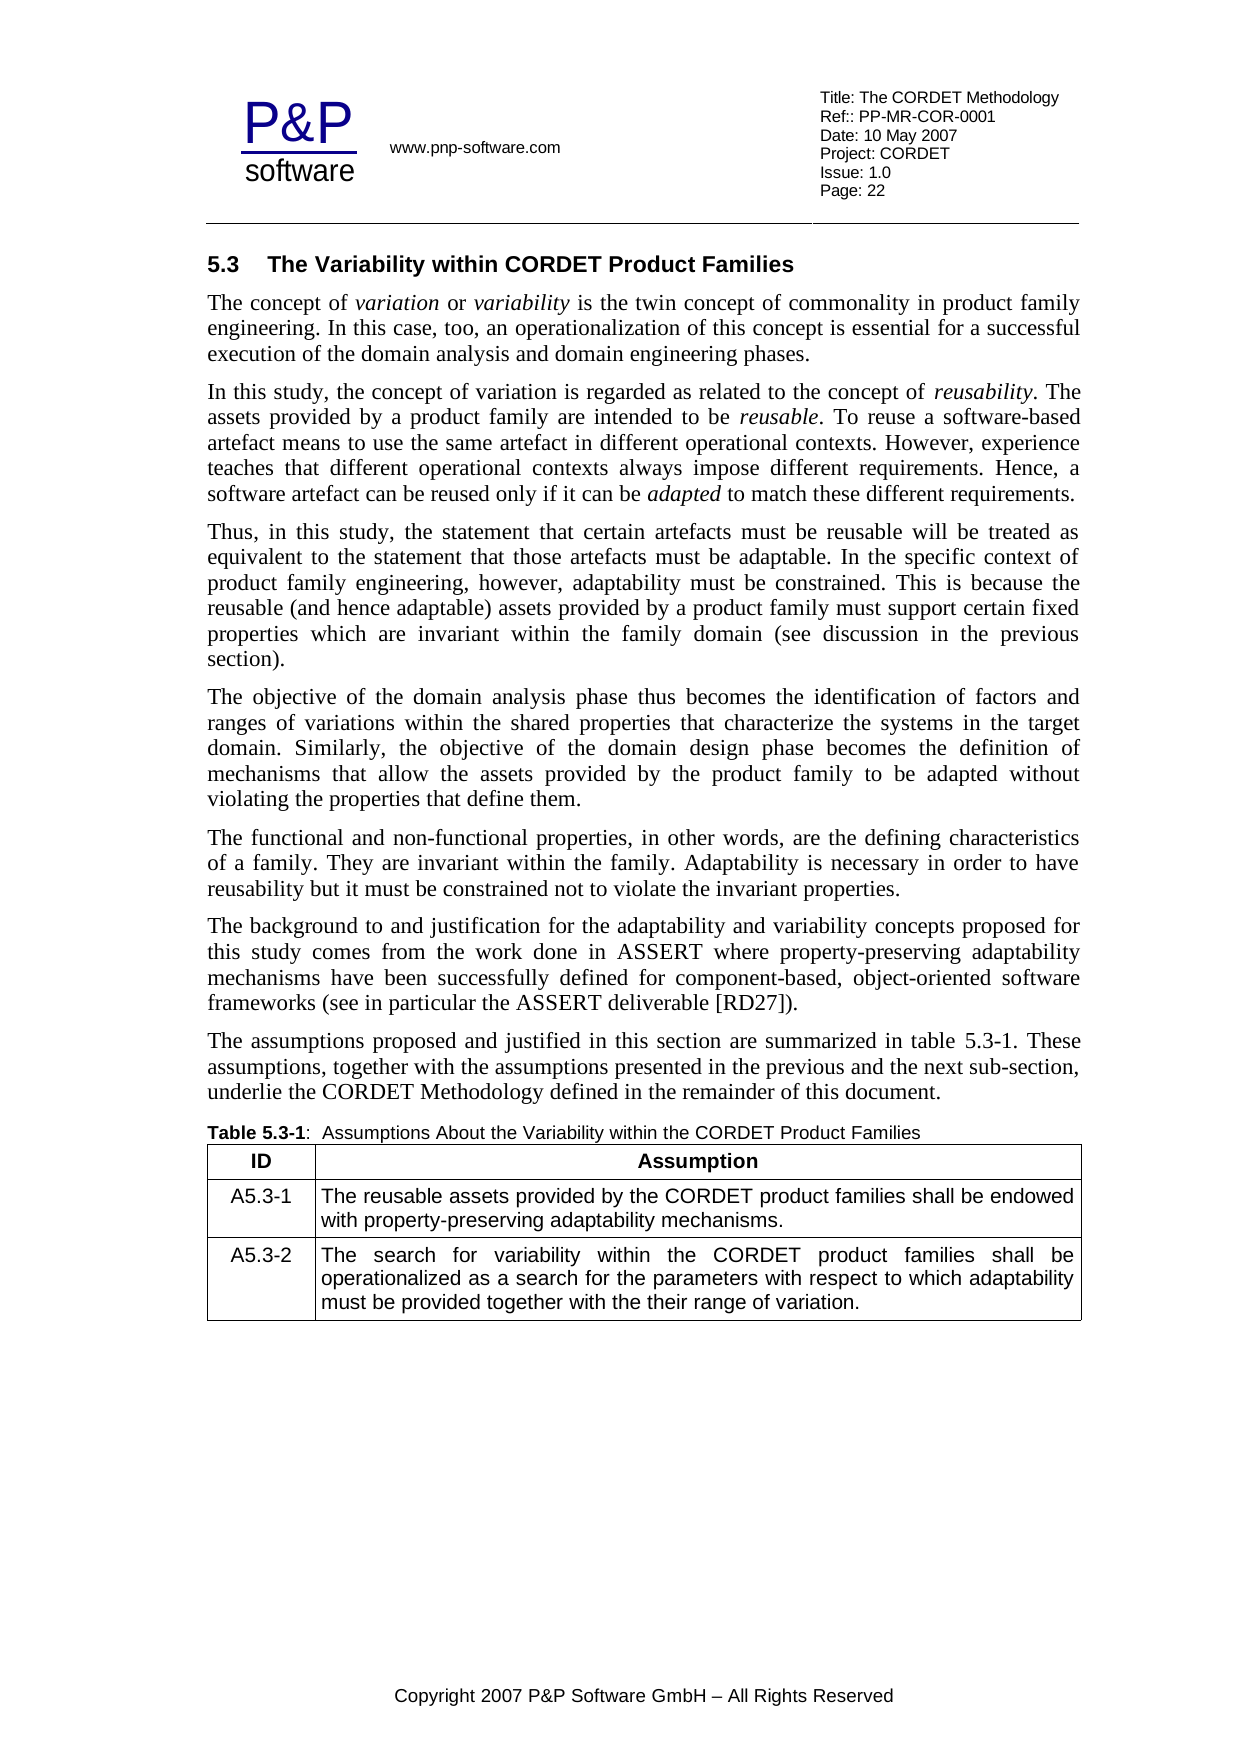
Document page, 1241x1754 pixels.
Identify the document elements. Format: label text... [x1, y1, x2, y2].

table_cell The reusable assets provided by the CORDET product families shall be endowed with property-preserving adaptability mechanisms. [316, 1180, 1081, 1237]
text In this study, the concept of variation is regarded as related to the concept of reusability. The assets provided by a product family are intended to be reusable. To reuse a software-based artefact means to use the same artefact in different operational contexts. However, experience teaches that different operational contexts always impose different requirements. Hence, a software artefact can be reused only if it can be adapted to match these different requirements. [207, 378, 1081, 506]
text The assumptions proposed and justified in this section are summarized in table 5.3-1. These assumptions, together with the assumptions presented in the previous and the next sub-section, underlie the CORDET Methodology defined in the remainder of this document. [207, 1028, 1081, 1104]
text The functional and non-functional properties, in other words, are the defining characteristics of a family. They are invariant within the family. Adaptability is necessary in order to have reusability but it must be constrained not to violate the invariant properties. [207, 824, 1081, 901]
table_cell A5.3-2 [208, 1238, 315, 1320]
table_cell The search for variability within the CORDET product families shall be operationalized as a search for the parameters with respect to which adaptability must be provided together with the their range of variation. [316, 1238, 1081, 1320]
subtitle The Variability within CORDET Product Families [207, 251, 1081, 277]
text The concept of variation or variability is the twin concept of commonality in product family engineering. In this case, too, an operationalization of this concept is essential for a successful execution of the domain analysis and domain engineering phases. [207, 289, 1081, 366]
text Table 5.3-1: Assumptions About the Variability within the CORDET Product Families [207, 1123, 1081, 1144]
text Thus, in this study, the statement that certain artefacts must be reusable will be treated as equivalent to the statement that those artefacts must be adaptable. In the specific context of product family engineering, however, adaptability must be constrained. This is because the reusable (and hence adaptable) assets provided by a product family must support certain fixed properties which are invariant within the family domain (see discussion in the previous section). [207, 519, 1081, 672]
table_header Assumption [316, 1145, 1081, 1179]
table_header ID [208, 1145, 315, 1179]
table_cell A5.3-1 [208, 1180, 315, 1237]
text The background to and justification for the adaptability and variability concepts proposed for this study comes from the work done in ASSERT where property-preserving adaptability mechanisms have been successfully defined for component-based, object-oriented software frameworks (see in particular the ASSERT deliverable [RD27]). [207, 913, 1081, 1016]
text The objective of the domain analysis phase thus becomes the identification of factors and ranges of variations within the shared properties that characterize the systems in the target domain. Similarly, the objective of the domain design phase becomes the definition of mechanisms that allow the assets provided by the product family to be adapted without violating the properties that define them. [207, 684, 1081, 812]
